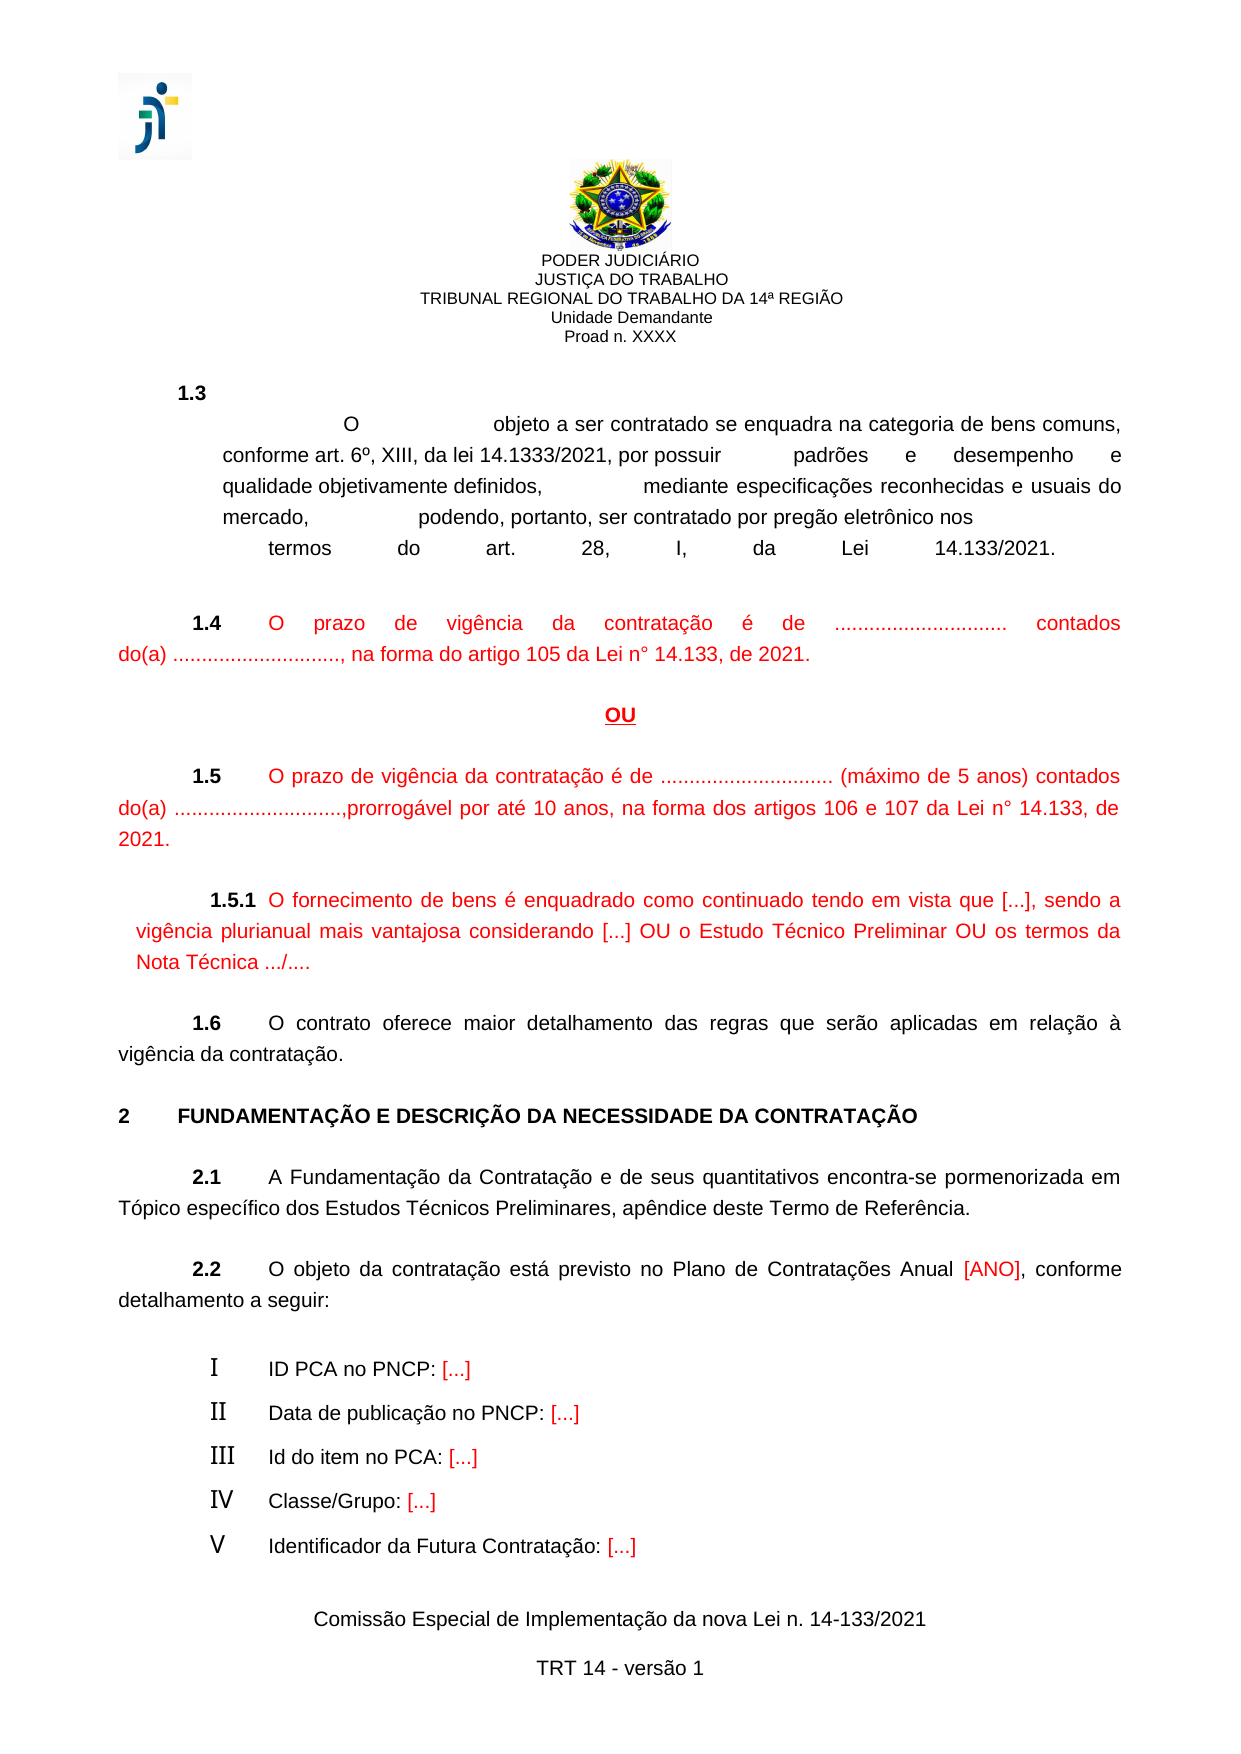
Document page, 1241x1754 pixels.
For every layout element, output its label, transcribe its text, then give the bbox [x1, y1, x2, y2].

list A Fundamentação da Contratação e de seus quantitativos encontra-se pormenorizada em Tópico específico dos Estudos Técnicos Preliminares, apêndice deste Termo de Referência. [118, 1164, 1122, 1220]
list ID PCA no PNCP: [...] [136, 1349, 1122, 1383]
list O objeto a ser contratado se enquadra na categoria de bens comuns, conforme art. 6º, XIII, da lei 14.1333/2021, por possuir padrões e desempenho e qualidade objetivamente definidos, mediante especificações reconhecidas e usuais do mercado, podendo, portanto, ser contratado por pregão eletrônico nos termos do art. 28, I, da Lei 14.133/2021. [177, 380, 1122, 591]
picture [569, 159, 672, 251]
list O objeto da contratação está previsto no Plano de Contratações Anual [ANO], conforme detalhamento a seguir: [118, 1257, 1122, 1312]
list FUNDAMENTAÇÃO E DESCRIÇÃO DA NECESSIDADE DA CONTRATAÇÃO [118, 1103, 1122, 1127]
text OU [118, 703, 1122, 727]
list Identificador da Futura Contratação: [...] [136, 1526, 1122, 1560]
list O prazo de vigência da contratação é de .............................. contados do(a) ............................., na forma do artigo 105 da Lei n° 14.133, de 2021. [118, 611, 1122, 666]
list O prazo de vigência da contratação é de .............................. (máximo de 5 anos) contados do(a) .............................,prorrogável por até 10 anos, na forma dos artigos 106 e 107 da Lei n° 14.133, de 2021. [118, 764, 1122, 851]
list O fornecimento de bens é enquadrado como continuado tendo em vista que [...], sendo a vigência plurianual mais vantajosa considerando [...] OU o Estudo Técnico Preliminar OU os termos da Nota Técnica .../.... [136, 888, 1122, 974]
list Id do item no PCA: [...] [136, 1438, 1122, 1472]
list O contrato oferece maior detalhamento das regras que serão aplicadas em relação à vigência da contratação. [118, 1011, 1122, 1066]
list Classe/Grupo: [...] [136, 1482, 1122, 1516]
picture [118, 73, 193, 160]
list Data de publicação no PNCP: [...] [136, 1393, 1122, 1427]
